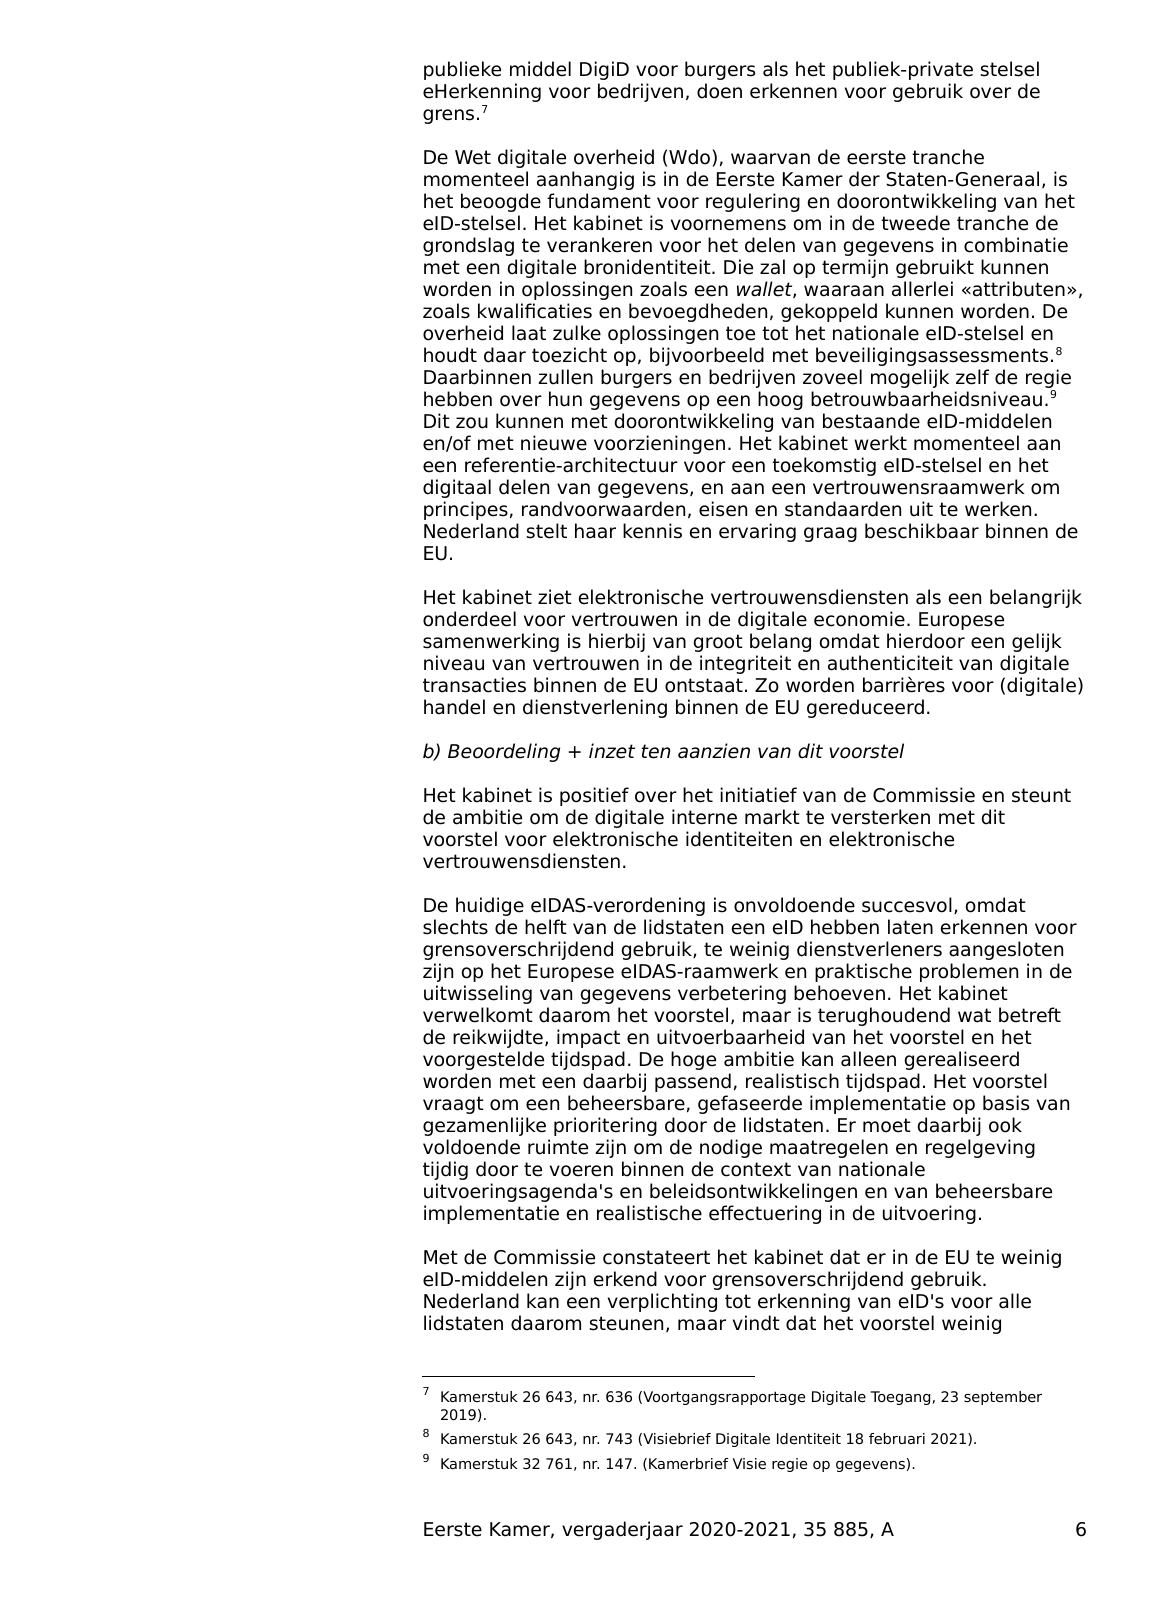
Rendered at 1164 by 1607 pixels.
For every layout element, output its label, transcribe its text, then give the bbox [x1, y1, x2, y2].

text Kamerstuk 26 643, nr. 636 (Voortgangsrapportage Digitale Toegang, 23 september 2019). [422, 1385, 1087, 1424]
subtitle b) Beoordeling + inzet ten aanzien van dit voorstel [422, 741, 1087, 763]
text Kamerstuk 32 761, nr. 147. (Kamerbrief Visie regie op gegevens). [422, 1452, 1087, 1474]
text Kamerstuk 26 643, nr. 743 (Visiebrief Digitale Identiteit 18 februari 2021). [422, 1427, 1087, 1449]
text Het kabinet ziet elektronische vertrouwensdiensten als een belangrijk onderdeel voor vertrouwen in de digitale economie. Europese samenwerking is hierbij van groot belang omdat hierdoor een gelijk niveau van vertrouwen in de integriteit en authenticiteit van digitale transacties binnen de EU ontstaat. Zo worden barrières voor (digitale) handel en dienstverlening binnen de EU gereduceerd. [422, 587, 1087, 719]
text De huidige eIDAS-verordening is onvoldoende succesvol, omdat slechts de helft van de lidstaten een eID hebben laten erkennen voor grensoverschrijdend gebruik, te weinig dienstverleners aangesloten zijn op het Europese eIDAS-raamwerk en praktische problemen in de uitwisseling van gegevens verbetering behoeven. Het kabinet verwelkomt daarom het voorstel, maar is terughoudend wat betreft de reikwijdte, impact en uitvoerbaarheid van het voorstel en het voorgestelde tijdspad. De hoge ambitie kan alleen gerealiseerd worden met een daarbij passend, realistisch tijdspad. Het voorstel vraagt om een beheersbare, gefaseerde implementatie op basis van gezamenlijke prioritering door de lidstaten. Er moet daarbij ook voldoende ruimte zijn om de nodige maatregelen en regelgeving tijdig door te voeren binnen de context van nationale uitvoeringsagenda's en beleidsontwikkelingen en van beheersbare implementatie en realistische effectuering in de uitvoering. [422, 895, 1087, 1225]
text Het kabinet is positief over het initiatief van de Commissie en steunt de ambitie om de digitale interne markt te versterken met dit voorstel voor elektronische identiteiten en elektronische vertrouwensdiensten. [422, 785, 1087, 873]
text publieke middel DigiD voor burgers als het publiek-private stelsel eHerkenning voor bedrijven, doen erkennen voor gebruik over de grens. [422, 59, 1087, 125]
text Met de Commissie constateert het kabinet dat er in de EU te weinig eID-middelen zijn erkend voor grensoverschrijdend gebruik. Nederland kan een verplichting tot erkenning van eID's voor alle lidstaten daarom steunen, maar vindt dat het voorstel weinig [422, 1247, 1087, 1335]
text De Wet digitale overheid (Wdo), waarvan de eerste tranche momenteel aanhangig is in de Eerste Kamer der Staten-Generaal, is het beoogde fundament voor regulering en doorontwikkeling van het eID-stelsel. Het kabinet is voornemens om in de tweede tranche de grondslag te verankeren voor het delen van gegevens in combinatie met een digitale bronidentiteit. Die zal op termijn gebruikt kunnen worden in oplossingen zoals een wallet, waaraan allerlei «attributen», zoals kwalificaties en bevoegdheden, gekoppeld kunnen worden. De overheid laat zulke oplossingen toe tot het nationale eID-stelsel en houdt daar toezicht op, bijvoorbeeld met beveiligingsassessments. Daarbinnen zullen burgers en bedrijven zoveel mogelijk zelf de regie hebben over hun gegevens op een hoog betrouwbaarheidsniveau. Dit zou kunnen met doorontwikkeling van bestaande eID-middelen en/of met nieuwe voorzieningen. Het kabinet werkt momenteel aan een referentie-architectuur voor een toekomstig eID-stelsel en het digitaal delen van gegevens, en aan een vertrouwensraamwerk om principes, randvoorwaarden, eisen en standaarden uit te werken. Nederland stelt haar kennis en ervaring graag beschikbaar binnen de EU. [422, 147, 1087, 565]
